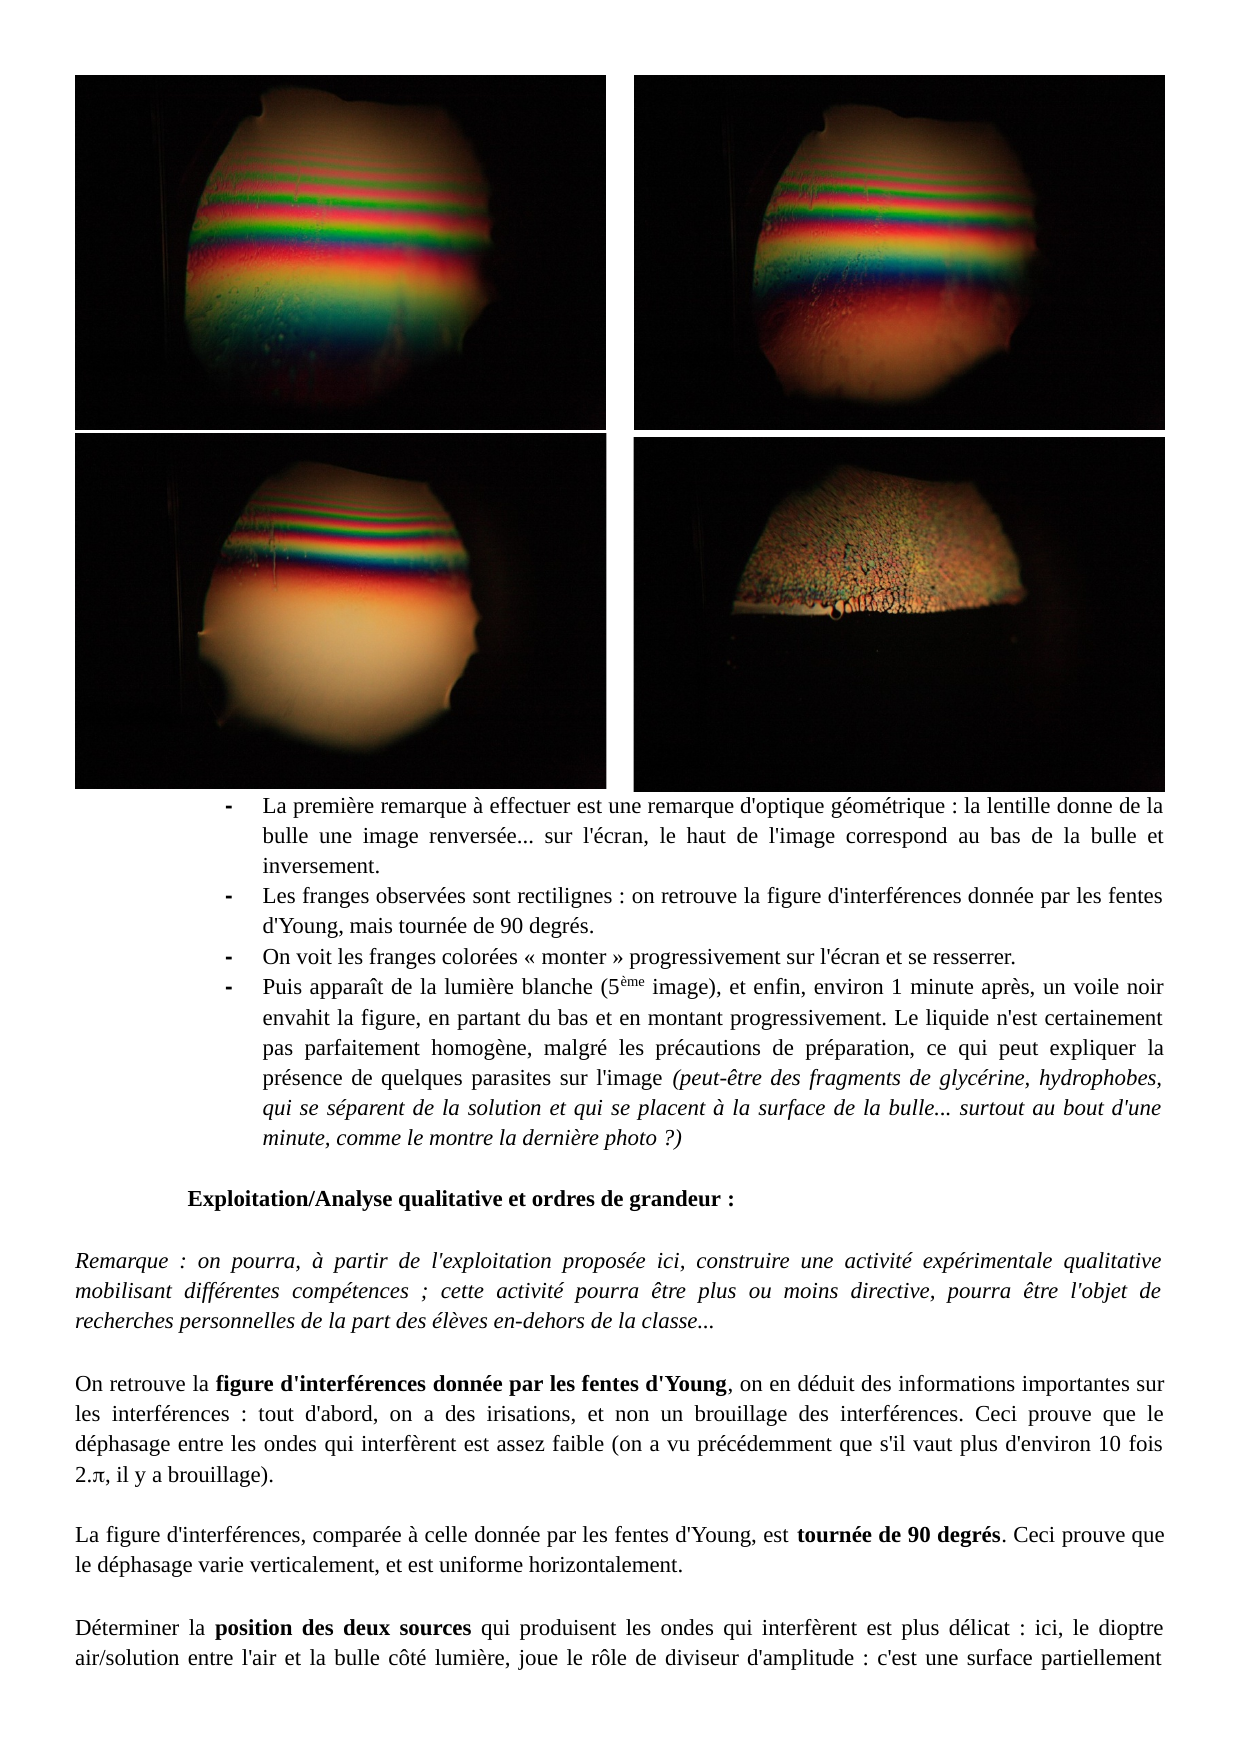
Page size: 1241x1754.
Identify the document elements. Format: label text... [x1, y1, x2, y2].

list On voit les franges colorées « monter » progressivement sur l'écran et se resserrer. [225, 943, 1165, 969]
list Déterminer la position des deux sources qui produisent les ondes qui interfèrent est plus délicat : ici, le dioptre air/solution entre l'air et la bulle côté lumière, joue le rôle de diviseur d'amplitude : c'est une surface partiellement [75, 1614, 1165, 1670]
picture [75, 433, 607, 789]
list Les franges observées sont rectilignes : on retrouve la figure d'interférences donnée par les fentes d'Young, mais tournée de 90 degrés. [225, 882, 1165, 939]
list La figure d'interférences, comparée à celle donnée par les fentes d'Young, est tournée de 90 degrés. Ceci prouve que le déphasage varie verticalement, et est uniforme horizontalement. [75, 1521, 1165, 1578]
picture [634, 75, 1165, 430]
picture [75, 75, 606, 430]
text Exploitation/Analyse qualitative et ordres de grandeur : [187, 1185, 1165, 1211]
list On retrouve la figure d'interférences donnée par les fentes d'Young, on en déduit des informations importantes sur les interférences : tout d'abord, on a des irisations, et non un brouillage des interférences. Ceci prouve que le déphasage entre les ondes qui interfèrent est assez faible (on a vu précédemment que s'il vaut plus d'environ 10 fois 2., il y a brouillage). [75, 1370, 1165, 1487]
list La première remarque à effectuer est une remarque d'optique géométrique : la lentille donne de la bulle une image renversée... sur l'écran, le haut de l'image correspond au bas de la bulle et inversement. [225, 75, 1165, 878]
list Remarque : on pourra, à partir de l'exploitation proposée ici, construire une activité expérimentale qualitative mobilisant différentes compétences ; cette activité pourra être plus ou moins directive, pourra être l'objet de recherches personnelles de la part des élèves en-dehors de la classe... [75, 1247, 1165, 1334]
picture [633, 437, 1165, 792]
list Puis apparaît de la lumière blanche (5ème image), et enfin, environ 1 minute après, un voile noir envahit la figure, en partant du bas et en montant progressivement. Le liquide n'est certainement pas parfaitement homogène, malgré les précautions de préparation, ce qui peut expliquer la présence de quelques parasites sur l'image (peut-être des fragments de glycérine, hydrophobes, qui se séparent de la solution et qui se placent à la surface de la bulle... surtout au bout d'une minute, comme le montre la dernière photo ?) [225, 973, 1165, 1151]
